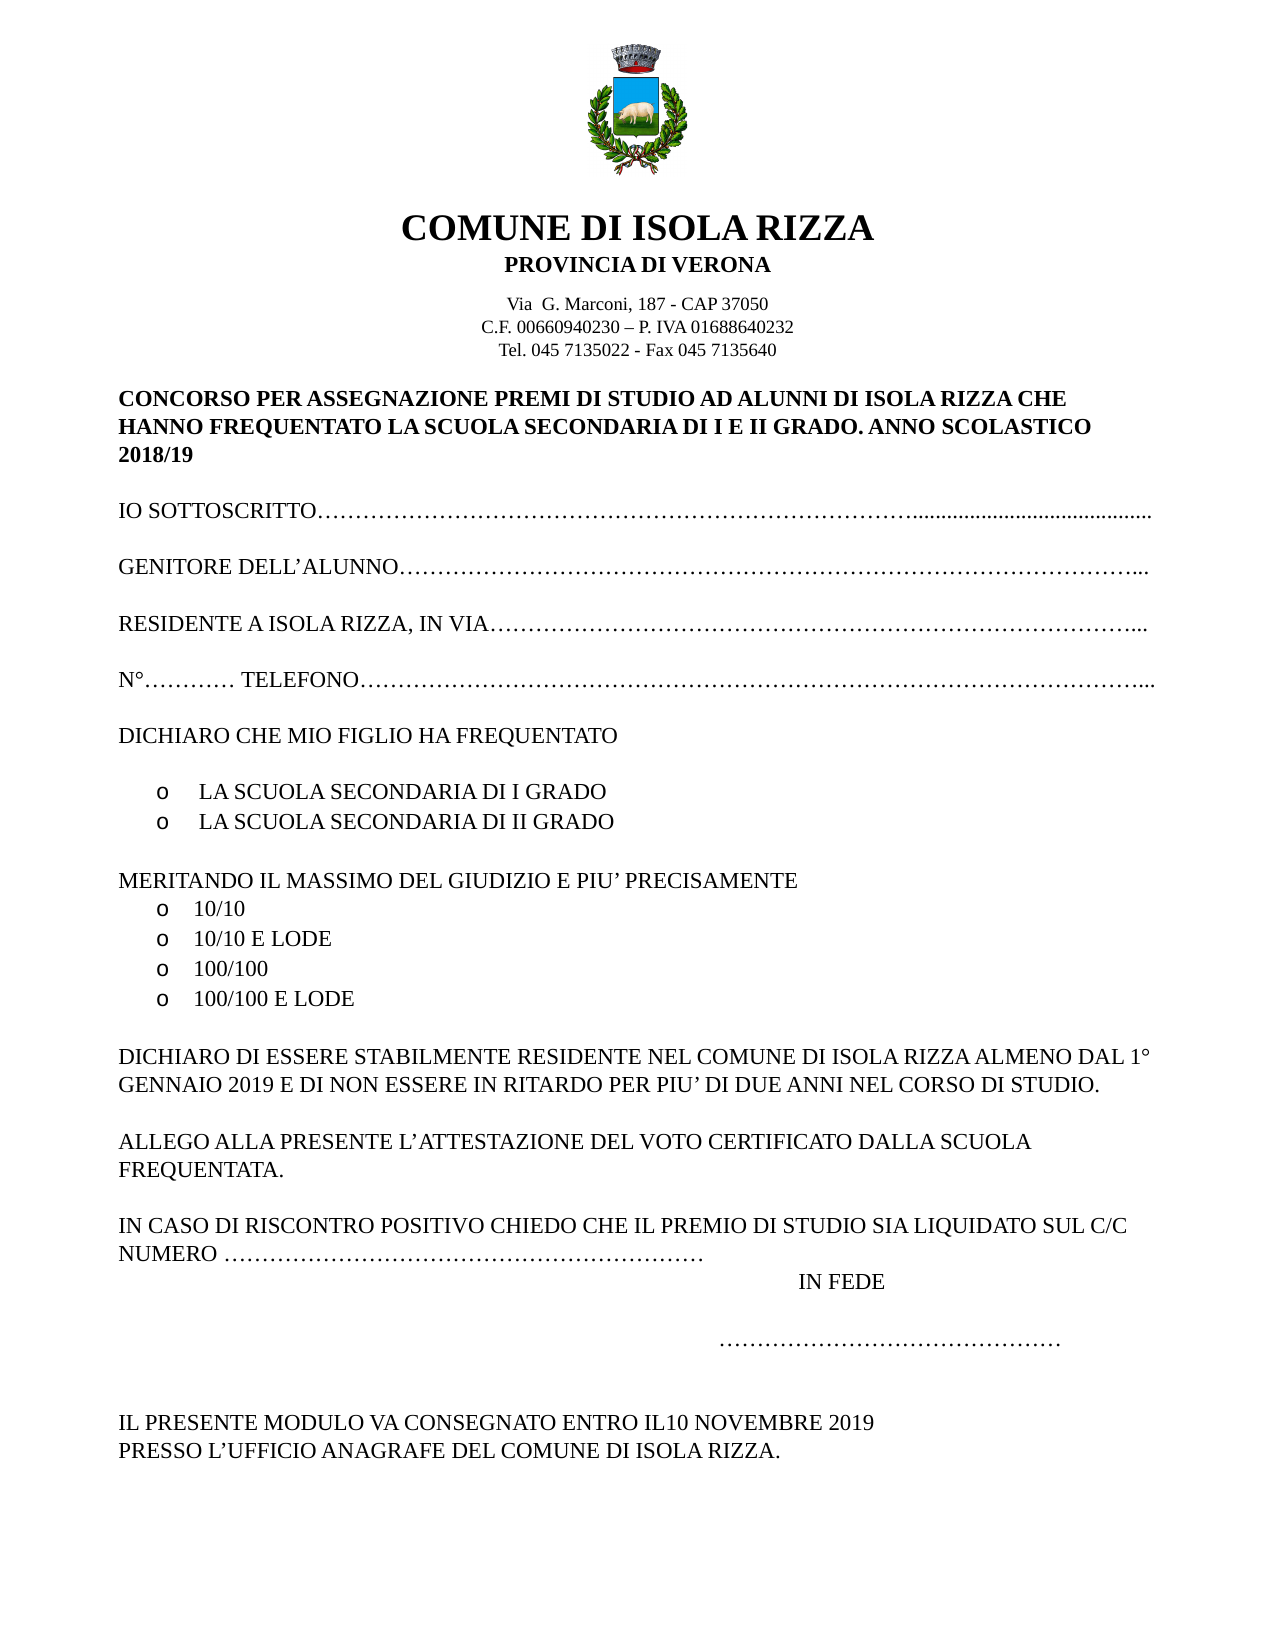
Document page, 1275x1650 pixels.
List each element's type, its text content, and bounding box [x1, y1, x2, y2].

list 10/10 E LODE [156, 925, 1157, 953]
list 100/100 [156, 955, 1157, 983]
list LA SCUOLA SECONDARIA DI I GRADO [156, 778, 1157, 807]
text N°………… TELEFONO…………………………………………………………………………………………... [118, 666, 1157, 692]
text MERITANDO IL MASSIMO DEL GIUDIZIO E PIU’ PRECISAMENTE [118, 867, 1157, 893]
text CONCORSO PER ASSEGNAZIONE PREMI DI STUDIO AD ALUNNI DI ISOLA RIZZA CHE HANNO FREQUENTATO LA SCUOLA SECONDARIA DI I E II GRADO. ANNO SCOLASTICO 2018/19 [118, 384, 1157, 467]
text ALLEGO ALLA PRESENTE L’ATTESTAZIONE DEL VOTO CERTIFICATO DALLA SCUOLA FREQUENTATA. [118, 1128, 1157, 1182]
text DICHIARO DI ESSERE STABILMENTE RESIDENTE NEL COMUNE DI ISOLA RIZZA ALMENO DAL 1° GENNAIO 2019 E DI NON ESSERE IN RITARDO PER PIU’ DI DUE ANNI NEL CORSO DI STUDIO. [118, 1043, 1157, 1098]
picture [586, 44, 688, 177]
text IN CASO DI RISCONTRO POSITIVO CHIEDO CHE IL PREMIO DI STUDIO SIA LIQUIDATO SUL C/C NUMERO ……………………………………………………… [118, 1212, 1157, 1267]
text Tel. 045 7135022 - Fax 045 7135640 [118, 338, 1157, 360]
list 10/10 [156, 895, 1157, 923]
text ……………………………………… [643, 1324, 1157, 1351]
list 100/100 E LODE [156, 985, 1157, 1013]
text PROVINCIA DI VERONA [118, 252, 1157, 278]
text PRESSO L’UFFICIO ANAGRAFE DEL COMUNE DI ISOLA RIZZA. [118, 1437, 1157, 1463]
text IN FEDE [118, 1268, 1157, 1295]
list LA SCUOLA SECONDARIA DI II GRADO [156, 808, 1157, 837]
text DICHIARO CHE MIO FIGLIO HA FREQUENTATO [118, 722, 1157, 748]
text Via G. Marconi, 187 - CAP 37050 [118, 292, 1157, 314]
text COMUNE DI ISOLA RIZZA [118, 206, 1157, 249]
text IL PRESENTE MODULO VA CONSEGNATO ENTRO IL10 NOVEMBRE 2019 [118, 1409, 1157, 1435]
text RESIDENTE A ISOLA RIZZA, IN VIA…………………………………………………………………………... [118, 609, 1157, 636]
text GENITORE DELL’ALUNNO……………………………………………………………………………………... [118, 553, 1157, 580]
text C.F. 00660940230 – P. IVA 01688640232 [118, 316, 1157, 337]
text IO SOTTOSCRITTO…………………………………………………………………….......................................... [118, 497, 1157, 523]
